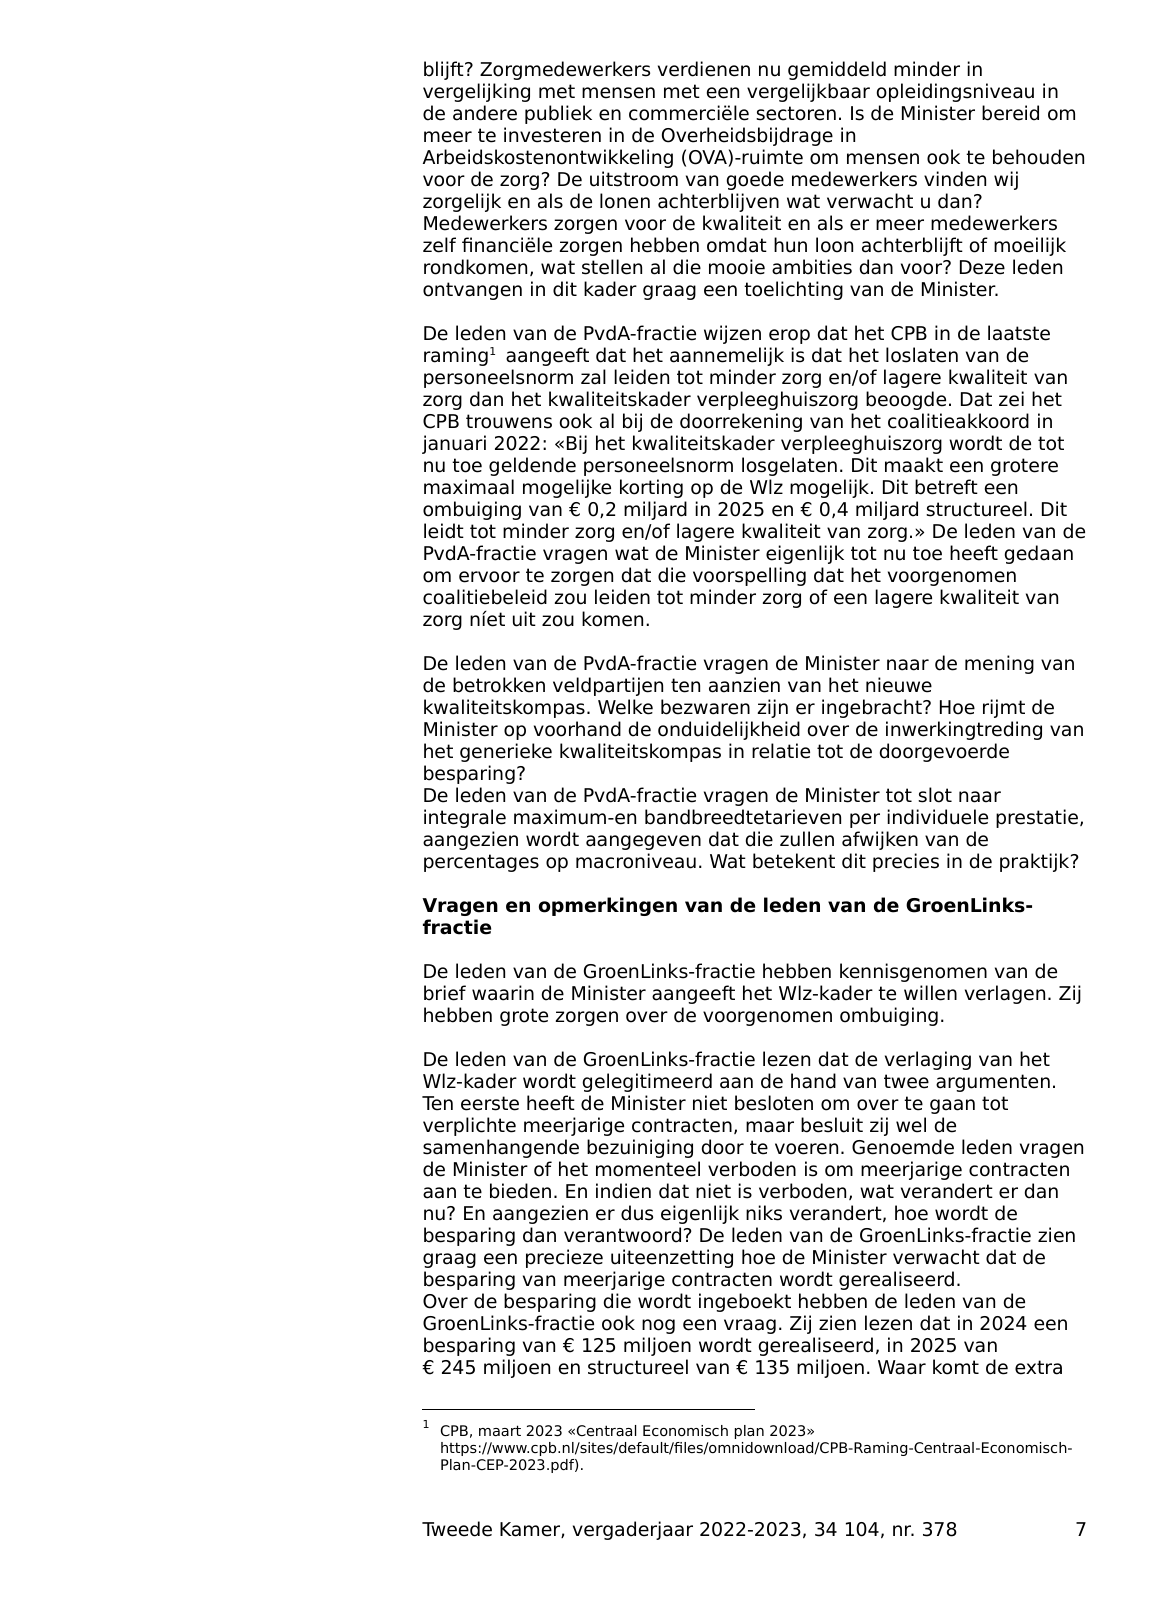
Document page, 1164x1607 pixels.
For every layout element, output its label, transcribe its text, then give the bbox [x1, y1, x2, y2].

text CPB, maart 2023 «Centraal Economisch plan 2023» https://www.cpb.nl/sites/default/files/omnidownload/CPB-Raming-Centraal-Economisch-Plan-CEP-2023.pdf). [422, 1418, 1087, 1474]
text blijft? Zorgmedewerkers verdienen nu gemiddeld minder in vergelijking met mensen met een vergelijkbaar opleidingsniveau in de andere publiek en commerciële sectoren. Is de Minister bereid om meer te investeren in de Overheidsbijdrage in Arbeidskostenontwikkeling (OVA)-ruimte om mensen ook te behouden voor de zorg? De uitstroom van goede medewerkers vinden wij zorgelijk en als de lonen achterblijven wat verwacht u dan? Medewerkers zorgen voor de kwaliteit en als er meer medewerkers zelf financiële zorgen hebben omdat hun loon achterblijft of moeilijk rondkomen, wat stellen al die mooie ambities dan voor? Deze leden ontvangen in dit kader graag een toelichting van de Minister. [422, 59, 1087, 301]
text De leden van de PvdA-fractie wijzen erop dat het CPB in de laatste raming aangeeft dat het aannemelijk is dat het loslaten van de personeelsnorm zal leiden tot minder zorg en/of lagere kwaliteit van zorg dan het kwaliteitskader verpleeghuiszorg beoogde. Dat zei het CPB trouwens ook al bij de doorrekening van het coalitieakkoord in januari 2022: «Bij het kwaliteitskader verpleeghuiszorg wordt de tot nu toe geldende personeelsnorm losgelaten. Dit maakt een grotere maximaal mogelijke korting op de Wlz mogelijk. Dit betreft een ombuiging van € 0,2 miljard in 2025 en € 0,4 miljard structureel. Dit leidt tot minder zorg en/of lagere kwaliteit van zorg.» De leden van de PvdA-fractie vragen wat de Minister eigenlijk tot nu toe heeft gedaan om ervoor te zorgen dat die voorspelling dat het voorgenomen coalitiebeleid zou leiden tot minder zorg of een lagere kwaliteit van zorg níet uit zou komen. [422, 323, 1087, 631]
text De leden van de GroenLinks-fractie hebben kennisgenomen van de brief waarin de Minister aangeeft het Wlz-kader te willen verlagen. Zij hebben grote zorgen over de voorgenomen ombuiging. [422, 961, 1087, 1027]
text Over de besparing die wordt ingeboekt hebben de leden van de GroenLinks-fractie ook nog een vraag. Zij zien lezen dat in 2024 een besparing van € 125 miljoen wordt gerealiseerd, in 2025 van € 245 miljoen en structureel van € 135 miljoen. Waar komt de extra [422, 1291, 1087, 1379]
text De leden van de GroenLinks-fractie lezen dat de verlaging van het Wlz-kader wordt gelegitimeerd aan de hand van twee argumenten. Ten eerste heeft de Minister niet besloten om over te gaan tot verplichte meerjarige contracten, maar besluit zij wel de samenhangende bezuiniging door te voeren. Genoemde leden vragen de Minister of het momenteel verboden is om meerjarige contracten aan te bieden. En indien dat niet is verboden, wat verandert er dan nu? En aangezien er dus eigenlijk niks verandert, hoe wordt de besparing dan verantwoord? De leden van de GroenLinks-fractie zien graag een precieze uiteenzetting hoe de Minister verwacht dat de besparing van meerjarige contracten wordt gerealiseerd. [422, 1049, 1087, 1291]
subtitle Vragen en opmerkingen van de leden van de GroenLinks-fractie [422, 895, 1087, 939]
text De leden van de PvdA-fractie vragen de Minister naar de mening van de betrokken veldpartijen ten aanzien van het nieuwe kwaliteitskompas. Welke bezwaren zijn er ingebracht? Hoe rijmt de Minister op voorhand de onduidelijkheid over de inwerkingtreding van het generieke kwaliteitskompas in relatie tot de doorgevoerde besparing? [422, 653, 1087, 785]
text De leden van de PvdA-fractie vragen de Minister tot slot naar integrale maximum-en bandbreedtetarieven per individuele prestatie, aangezien wordt aangegeven dat die zullen afwijken van de percentages op macroniveau. Wat betekent dit precies in de praktijk? [422, 785, 1087, 873]
